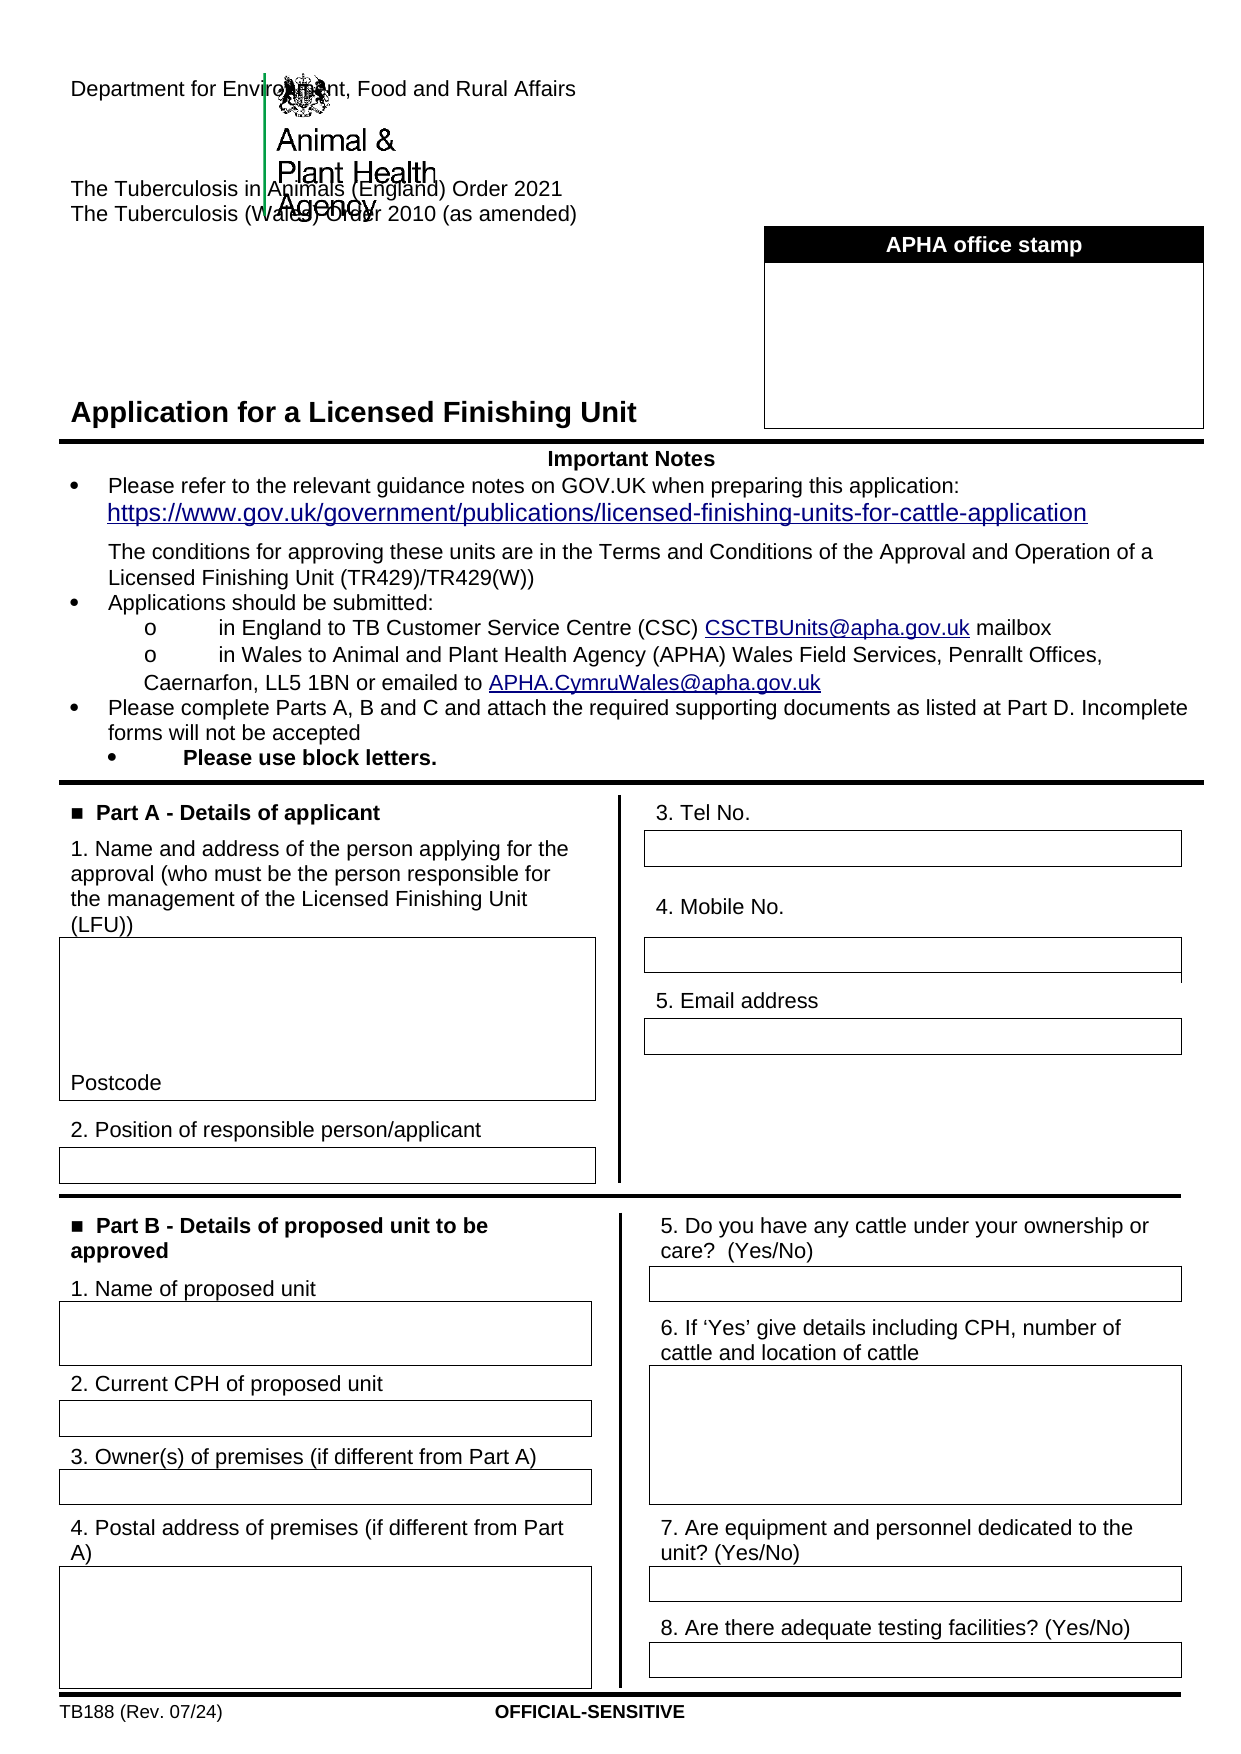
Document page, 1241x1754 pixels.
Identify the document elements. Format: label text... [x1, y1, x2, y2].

table_cell [621, 937, 644, 972]
table_cell [60, 1401, 591, 1436]
table_cell [650, 1643, 1181, 1677]
table_cell [591, 1436, 619, 1469]
table_cell [59, 1505, 591, 1515]
table_cell 7. Are equipment and personnel dedicated to the unit? (Yes/No) [649, 1515, 1181, 1566]
table_cell [596, 1054, 618, 1064]
table_cell APHA office stamp [765, 228, 1203, 262]
table_cell [591, 1365, 619, 1400]
table_cell [649, 1602, 1181, 1612]
table_cell [649, 1505, 1181, 1515]
table_cell [592, 1677, 619, 1688]
table_cell [622, 1436, 649, 1469]
table_cell [644, 1112, 1181, 1147]
table_cell [59, 771, 1204, 780]
table_cell [59, 428, 1204, 439]
table_header 5. Do you have any cattle under your ownership or care? (Yes/No) [649, 1213, 1181, 1266]
table_cell 5. Email address [644, 983, 1181, 1018]
table_cell [592, 1301, 619, 1365]
table_header [622, 1213, 649, 1266]
table_cell [645, 831, 1181, 866]
table_cell [622, 1469, 649, 1504]
table_cell [622, 1515, 649, 1566]
table_cell [621, 983, 644, 1018]
table_cell 1. Name of proposed unit [59, 1266, 591, 1301]
table_cell [645, 1019, 1181, 1054]
table_cell [621, 1054, 644, 1064]
table_cell [644, 1065, 1181, 1100]
table_cell [595, 1100, 618, 1183]
table_cell [592, 1612, 619, 1642]
table_cell [622, 1365, 649, 1400]
table_cell [59, 1101, 595, 1112]
table_cell [591, 1504, 619, 1515]
table_cell Postcode [60, 1065, 595, 1100]
table_header 3. Tel No. [644, 795, 1181, 830]
table_cell 3. Owner(s) of premises (if different from Part A) [59, 1437, 591, 1469]
table_cell [592, 1642, 619, 1677]
table_header [595, 795, 618, 830]
table_cell [622, 1266, 649, 1301]
table_cell [644, 1147, 1181, 1183]
table_cell [622, 1677, 649, 1688]
table_cell [592, 1566, 619, 1601]
table_header [591, 1213, 619, 1266]
table_cell [622, 1642, 649, 1677]
table_header ■ Part A - Details of applicant [59, 795, 595, 830]
table_cell [592, 1601, 619, 1612]
table_cell [622, 1612, 649, 1642]
table_cell [591, 1266, 619, 1301]
table_cell [650, 1267, 1181, 1301]
table_cell Application for a Licensed Finishing Unit [59, 226, 764, 428]
table_header Department for Environment, Food and Rural Affairs The Tuberculosis in Animals (England) Order 2021 The Tuberculosis (Wales) Order 2010 (as amended) [59, 74, 764, 226]
table_cell [644, 1055, 1181, 1064]
table_cell [60, 1302, 591, 1365]
table_cell [622, 1601, 649, 1612]
table_cell [595, 1183, 620, 1193]
table_cell [596, 983, 618, 1054]
table_cell [622, 1566, 649, 1601]
table_cell [60, 938, 595, 1064]
table_cell [59, 1184, 595, 1193]
table_header [621, 795, 644, 830]
table_cell Please refer to the relevant guidance notes on GOV.UK when preparing this application: https://www.gov.uk/government/publications/licensed-finishing-units-for-cattle-application The conditions for approving these units are in the Terms and Conditions of the Approval and Operation of a Licensed Finishing Unit (TR429)/TR429(W)) Applications should be submitted: in England to TB Customer Service Centre (CSC) CSCTBUnits@apha.gov.uk mailbox in Wales to Animal and Plant Health Agency (APHA) Wales Field Services, Penrallt Offices, Caernarfon, LL5 1BN or emailed to APHA.CymruWales@apha.gov.uk Please complete Parts A, B and C and attach the required supporting documents as listed at Part D. Incomplete forms will not be accepted Please use block letters. [59, 473, 1204, 771]
table_cell 6. If ‘Yes’ give details including CPH, number of cattle and location of cattle [649, 1302, 1181, 1365]
table_cell [644, 973, 1181, 983]
table_cell [60, 1148, 595, 1183]
table_header ■ Part B - Details of proposed unit to be approved [59, 1213, 591, 1266]
table_cell 8. Are there adequate testing facilities? (Yes/No) [649, 1612, 1181, 1642]
table_cell [596, 972, 618, 983]
table_cell [622, 1301, 649, 1365]
table_cell [60, 1567, 591, 1688]
table_cell Important Notes [59, 444, 1204, 473]
table_cell 4. Postal address of premises (if different from Part A) [59, 1515, 591, 1566]
table_cell [621, 1100, 644, 1183]
table_cell [644, 867, 1181, 876]
table_cell 2. Position of responsible person/applicant [59, 1112, 595, 1147]
table_cell 4. Mobile No. [644, 876, 1181, 937]
table_cell [644, 1100, 1181, 1112]
table_cell [765, 263, 1203, 428]
table_cell 2. Current CPH of proposed unit [59, 1366, 591, 1400]
table_cell [592, 1469, 619, 1504]
table_cell [595, 830, 618, 937]
table_cell [645, 938, 1181, 972]
table_cell [622, 1400, 649, 1436]
table_header [764, 74, 1204, 226]
table_cell [620, 1183, 644, 1193]
table_cell [60, 1470, 591, 1504]
table_cell [592, 1400, 619, 1436]
table_cell [622, 1504, 649, 1515]
table_cell [650, 1366, 1181, 1504]
table_cell [644, 1183, 1181, 1193]
table_cell [591, 1515, 619, 1566]
table_cell [621, 1065, 644, 1100]
table_cell [621, 1018, 644, 1054]
table_cell [596, 937, 618, 972]
table_cell [596, 1065, 618, 1100]
table_cell 1. Name and address of the person applying for the approval (who must be the person responsible for the management of the Licensed Finishing Unit (LFU)) [59, 830, 595, 937]
table_cell [621, 830, 644, 937]
table_cell [649, 1678, 1181, 1688]
table_cell [650, 1567, 1181, 1601]
table_cell [621, 972, 644, 983]
